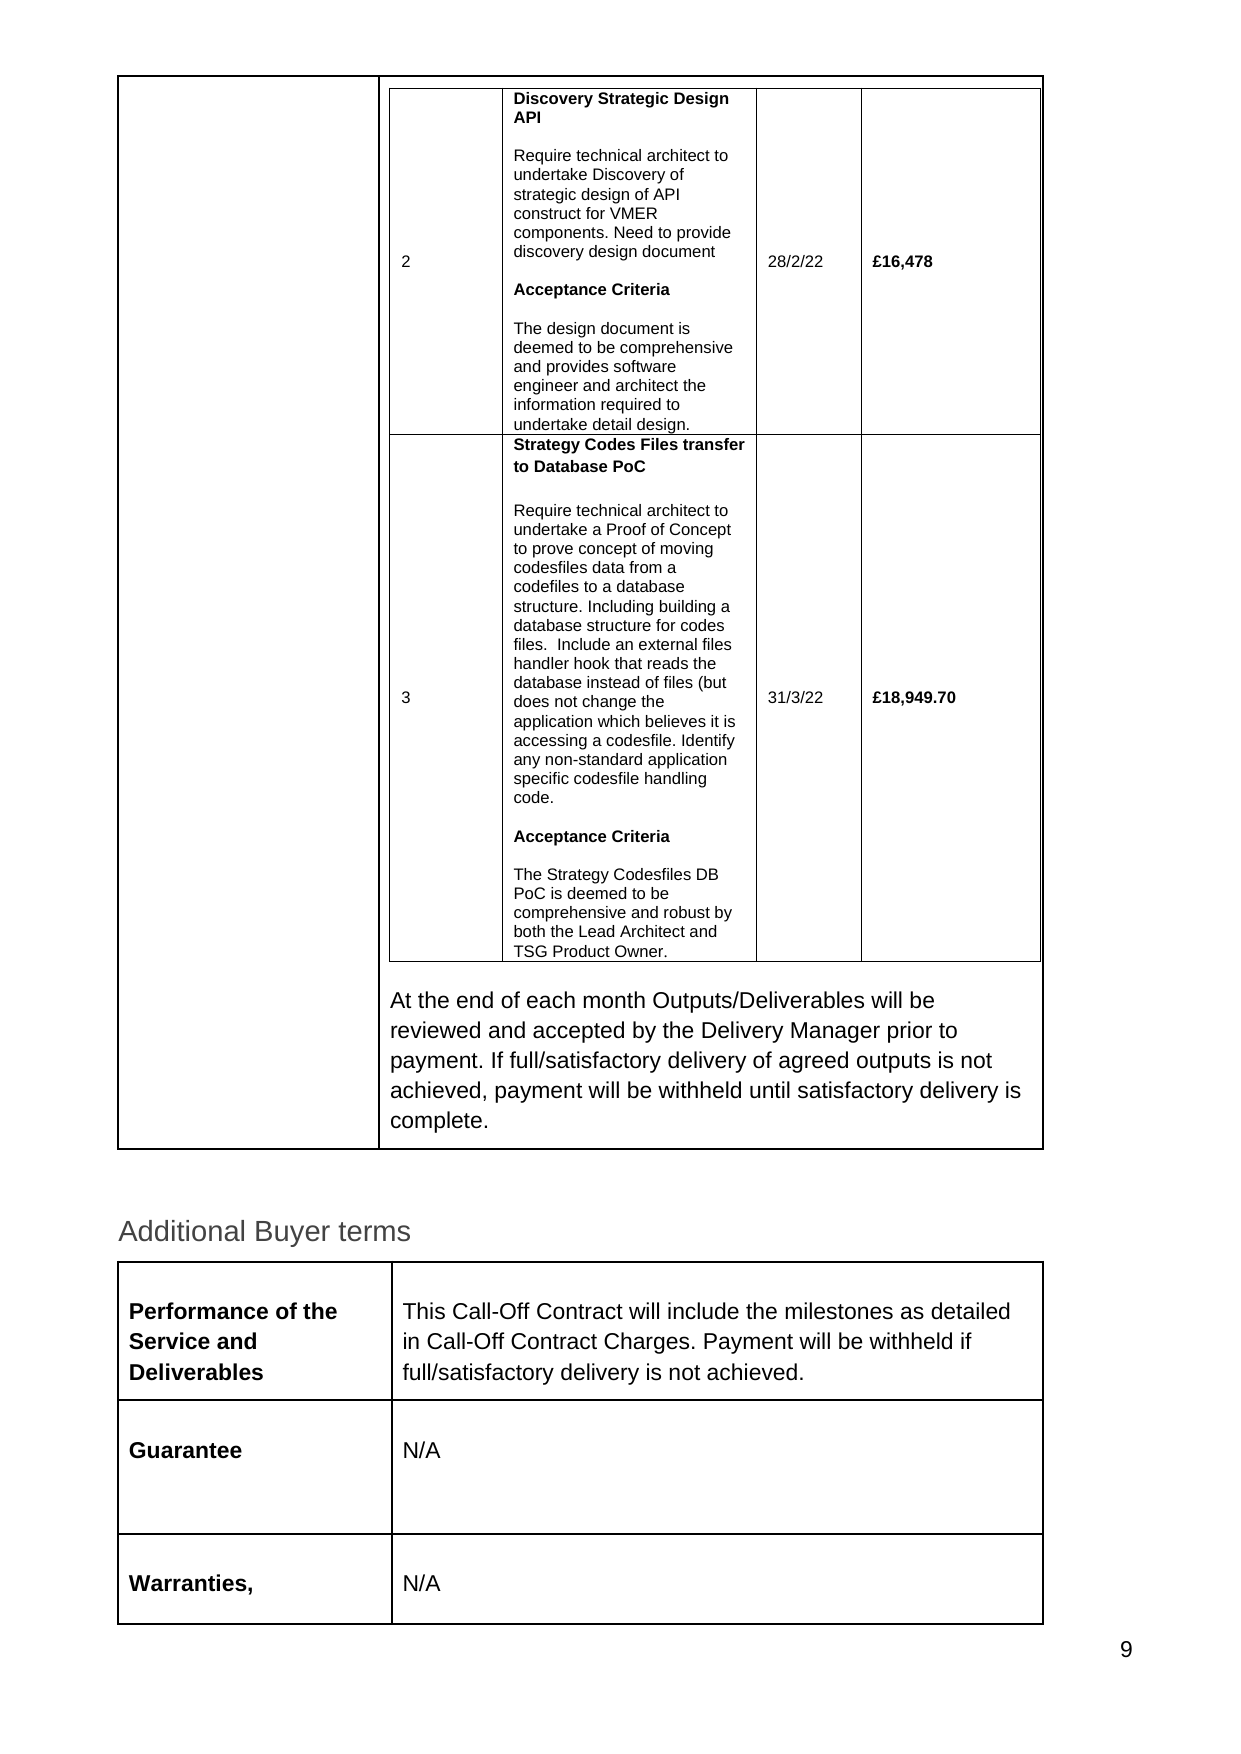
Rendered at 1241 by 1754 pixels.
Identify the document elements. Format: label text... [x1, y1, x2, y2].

table_cell Guarantee [119, 1401, 391, 1532]
table_cell At the end of each month Outputs/Deliverables will be reviewed and accepted by the Delivery Manager prior to payment. If full/satisfactory delivery of agreed outputs is not achieved, payment will be withheld until satisfactory delivery is complete. [380, 77, 1042, 1148]
table_cell Warranties, [119, 1535, 391, 1623]
table_cell 2 [390, 89, 502, 433]
table_cell £18,949.70 [862, 435, 1040, 961]
subtitle Additional Buyer terms [118, 1214, 1122, 1247]
table_cell N/A [393, 1535, 1042, 1623]
table_cell 28/2/22 [757, 89, 861, 433]
table_cell Strategy Codes Files transfer to Database PoC Require technical architect to undertake a Proof of Concept to prove concept of moving codesfiles data from a codefiles to a database structure. Including building a database structure for codes files. Include an external files handler hook that reads the database instead of files (but does not change the application which believes it is accessing a codesfile. Identify any non-standard application specific codesfile handling code. Acceptance Criteria The Strategy Codesfiles DB PoC is deemed to be comprehensive and robust by both the Lead Architect and TSG Product Owner. [503, 435, 756, 961]
table_cell £16,478 [862, 89, 1040, 433]
table_cell 31/3/22 [757, 435, 861, 961]
table_cell Discovery Strategic Design API Require technical architect to undertake Discovery of strategic design of API construct for VMER components. Need to provide discovery design document Acceptance Criteria The design document is deemed to be comprehensive and provides software engineer and architect the information required to undertake detail design. [503, 89, 756, 433]
table_cell 3 [390, 435, 502, 961]
table_header This Call-Off Contract will include the milestones as detailed in Call-Off Contract Charges. Payment will be withheld if full/satisfactory delivery is not achieved. [393, 1263, 1042, 1399]
table_header Performance of the Service and Deliverables [119, 1263, 391, 1399]
table_cell [119, 77, 378, 1148]
table_cell N/A [393, 1401, 1042, 1532]
